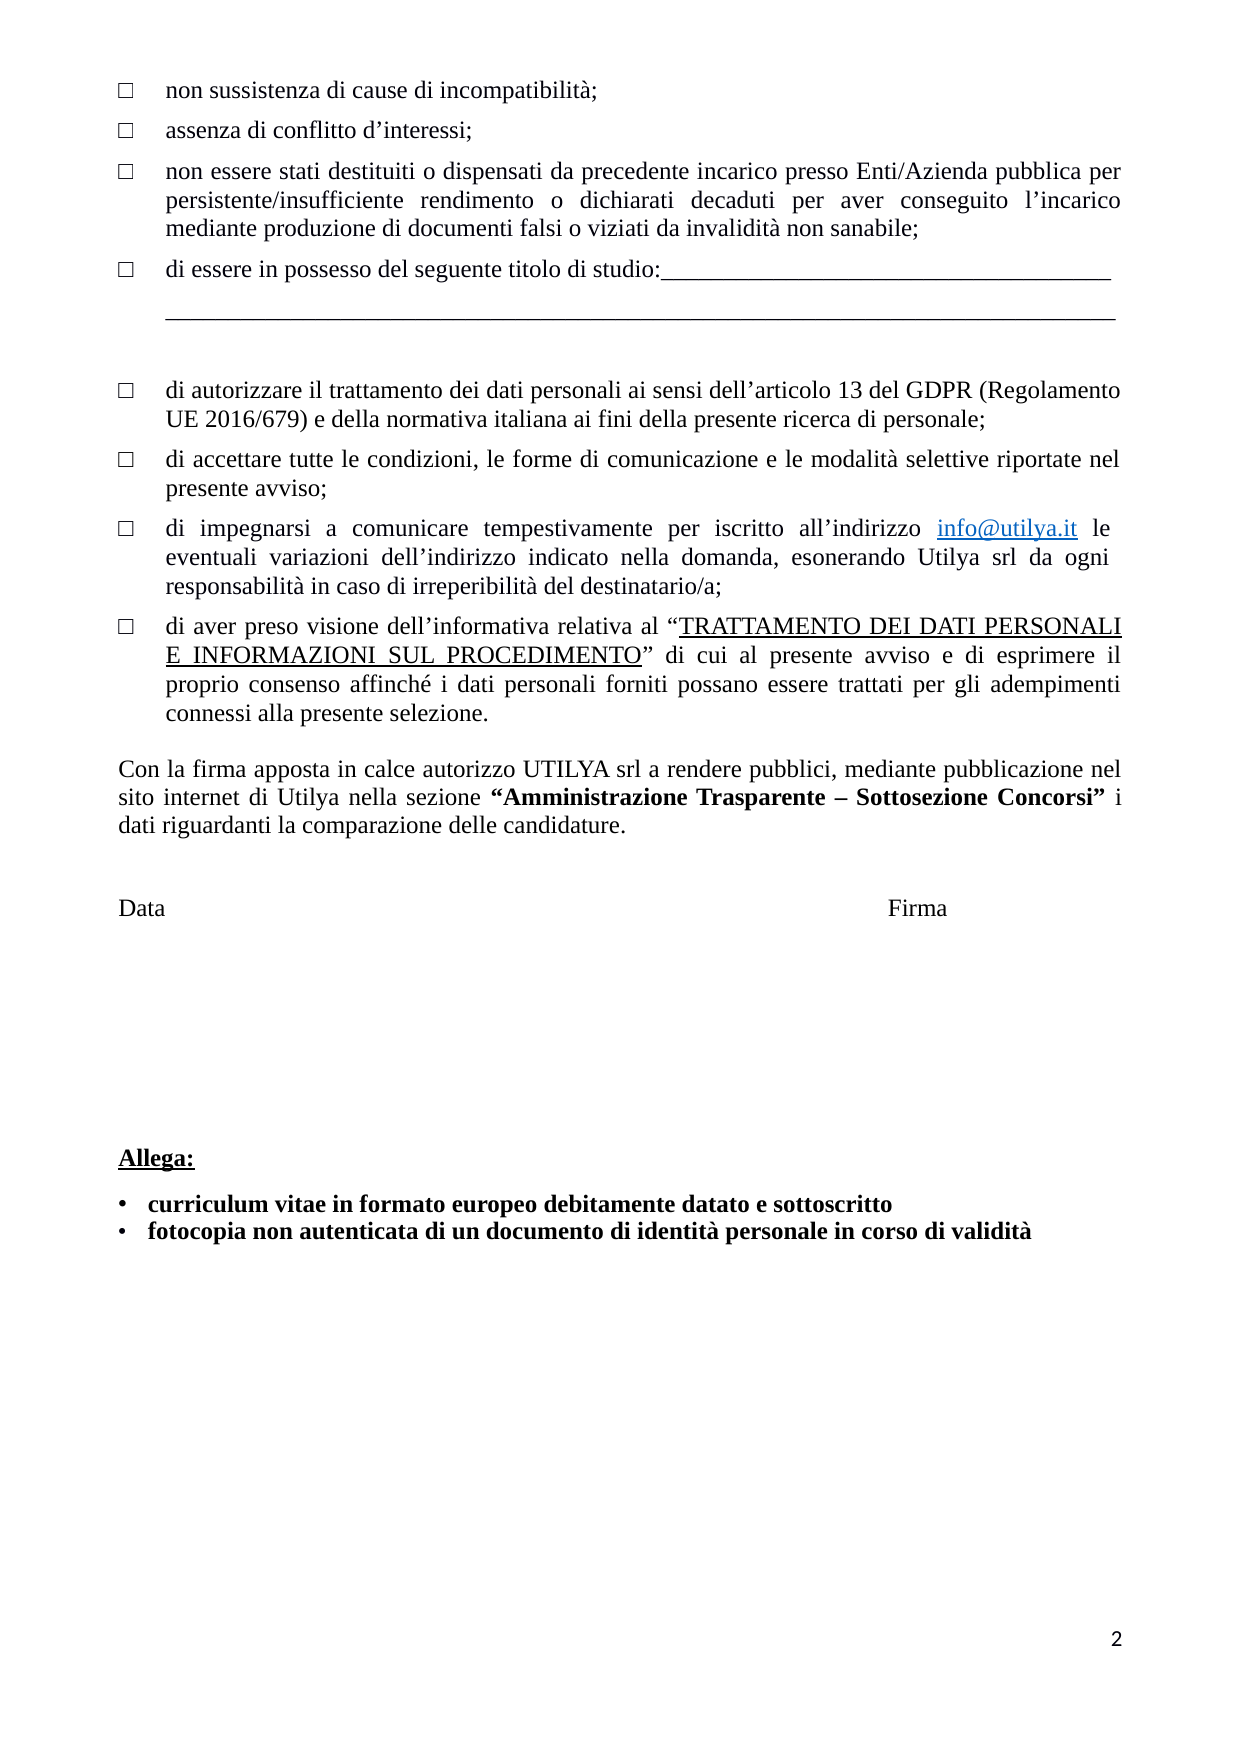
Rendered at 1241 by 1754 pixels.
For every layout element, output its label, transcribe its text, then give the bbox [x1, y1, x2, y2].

text □ non sussistenza di cause di incompatibilità; [118, 75, 1122, 104]
text □ non essere stati destituiti o dispensati da precedente incarico presso Enti/Azienda pubblica per persistente/insufficiente rendimento o dichiarati decaduti per aver conseguito l’incarico mediante produzione di documenti falsi o viziati da invalidità non sanabile; [118, 156, 1122, 242]
text Allega: [118, 1145, 1122, 1172]
text □ di accettare tutte le condizioni, le forme di comunicazione e le modalità selettive riportate nel presente avviso; [118, 444, 1122, 502]
text □ di essere in possesso del seguente titolo di studio:____________________________________ [118, 254, 1122, 283]
text □ di autorizzare il trattamento dei dati personali ai sensi dell’articolo 13 del GDPR (Regolamento UE 2016/679) e della normativa italiana ai fini della presente ricerca di personale; [118, 375, 1122, 432]
text □ di impegnarsi a comunicare tempestivamente per iscritto all’indirizzo info@utilya.it le eventuali variazioni dell’indirizzo indicato nella domanda, esonerando Utilya srl da ogni responsabilità in caso di irreperibilità del destinatario/a; [118, 513, 1110, 600]
text ____________________________________________________________________________ [118, 294, 1122, 323]
text □ di aver preso visione dell’informativa relativa al “TRATTAMENTO DEI DATI PERSONALI E INFORMAZIONI SUL PROCEDIMENTO” di cui al presente avviso e di esprimere il proprio consenso affinché i dati personali forniti possano essere trattati per gli adempimenti connessi alla presente selezione. [118, 611, 1122, 726]
text □ assenza di conflitto d’interessi; [118, 116, 1122, 144]
list fotocopia non autenticata di un documento di identità personale in corso di validità [118, 1218, 1122, 1245]
text Con la firma apposta in calce autorizzo UTILYA srl a rendere pubblici, mediante pubblicazione nel sito internet di Utilya nella sezione “Amministrazione Trasparente – Sottosezione Concorsi” i dati riguardanti la comparazione delle candidature. [118, 756, 1122, 838]
text Data Firma [118, 894, 1122, 922]
list curriculum vitae in formato europeo debitamente datato e sottoscritto [118, 1190, 1122, 1217]
